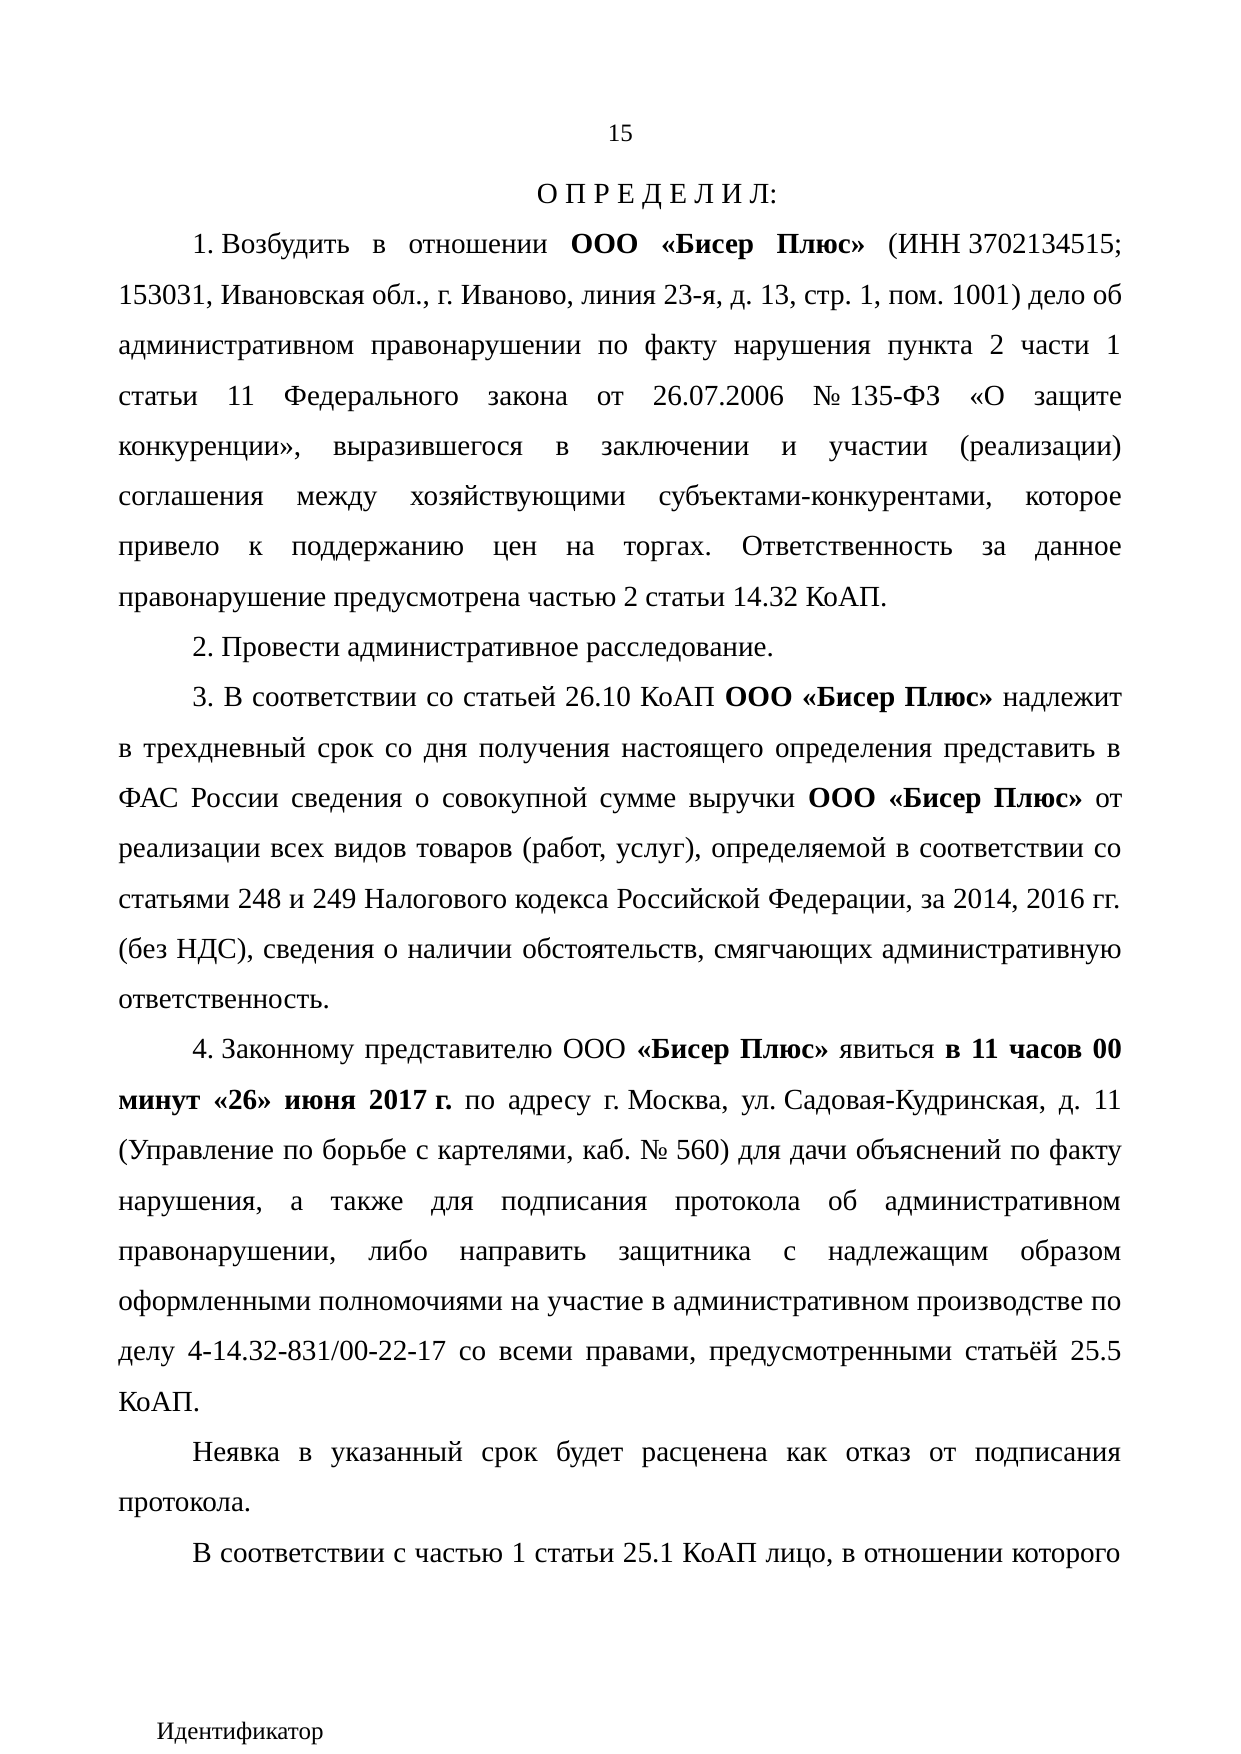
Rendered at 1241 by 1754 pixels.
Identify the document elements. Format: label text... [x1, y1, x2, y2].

text О П Р Е Д Е Л И Л: [118, 176, 1122, 210]
text 2. Провести административное расследование. [118, 629, 1122, 663]
text 3. В соответствии со статьей 26.10 КоАП ООО «Бисер Плюс» надлежит в трехдневный срок со дня получения настоящего определения представить в ФАС России сведения о совокупной сумме выручки ООО «Бисер Плюс» от реализации всех видов товаров (работ, услуг), определяемой в соответствии со статьями 248 и 249 Налогового кодекса Российской Федерации, за 2014, 2016 гг. (без НДС), сведения о наличии обстоятельств, смягчающих административную ответственность. [118, 679, 1122, 1015]
text 4. Законному представителю ООО «Бисер Плюс» явиться в 11 часов 00 минут «26» июня 2017 г. по адресу г. Москва, ул. Садовая-Кудринская, д. 11 (Управление по борьбе с картелями, каб. № 560) для дачи объяснений по факту нарушения, а также для подписания протокола об административном правонарушении, либо направить защитника с надлежащим образом оформленными полномочиями на участие в административном производстве по делу 4-14.32-831/00-22-17 со всеми правами, предусмотренными статьёй 25.5 КоАП. [118, 1032, 1122, 1417]
text В соответствии с частью 1 статьи 25.1 КоАП лицо, в отношении которого [118, 1535, 1122, 1568]
text Неявка в указанный срок будет расценена как отказ от подписания протокола. [118, 1434, 1122, 1518]
text 1. Возбудить в отношении ООО «Бисер Плюс» (ИНН 3702134515; 153031, Ивановская обл., г. Иваново, линия 23-я, д. 13, стр. 1, пом. 1001) дело об административном правонарушении по факту нарушения пункта 2 части 1 статьи 11 Федерального закона от 26.07.2006 № 135-ФЗ «О защите конкуренции», выразившегося в заключении и участии (реализации) соглашения между хозяйствующими субъектами-конкурентами, которое привело к поддержанию цен на торгах. Ответственность за данное правонарушение предусмотрена частью 2 статьи 14.32 КоАП. [118, 227, 1122, 612]
